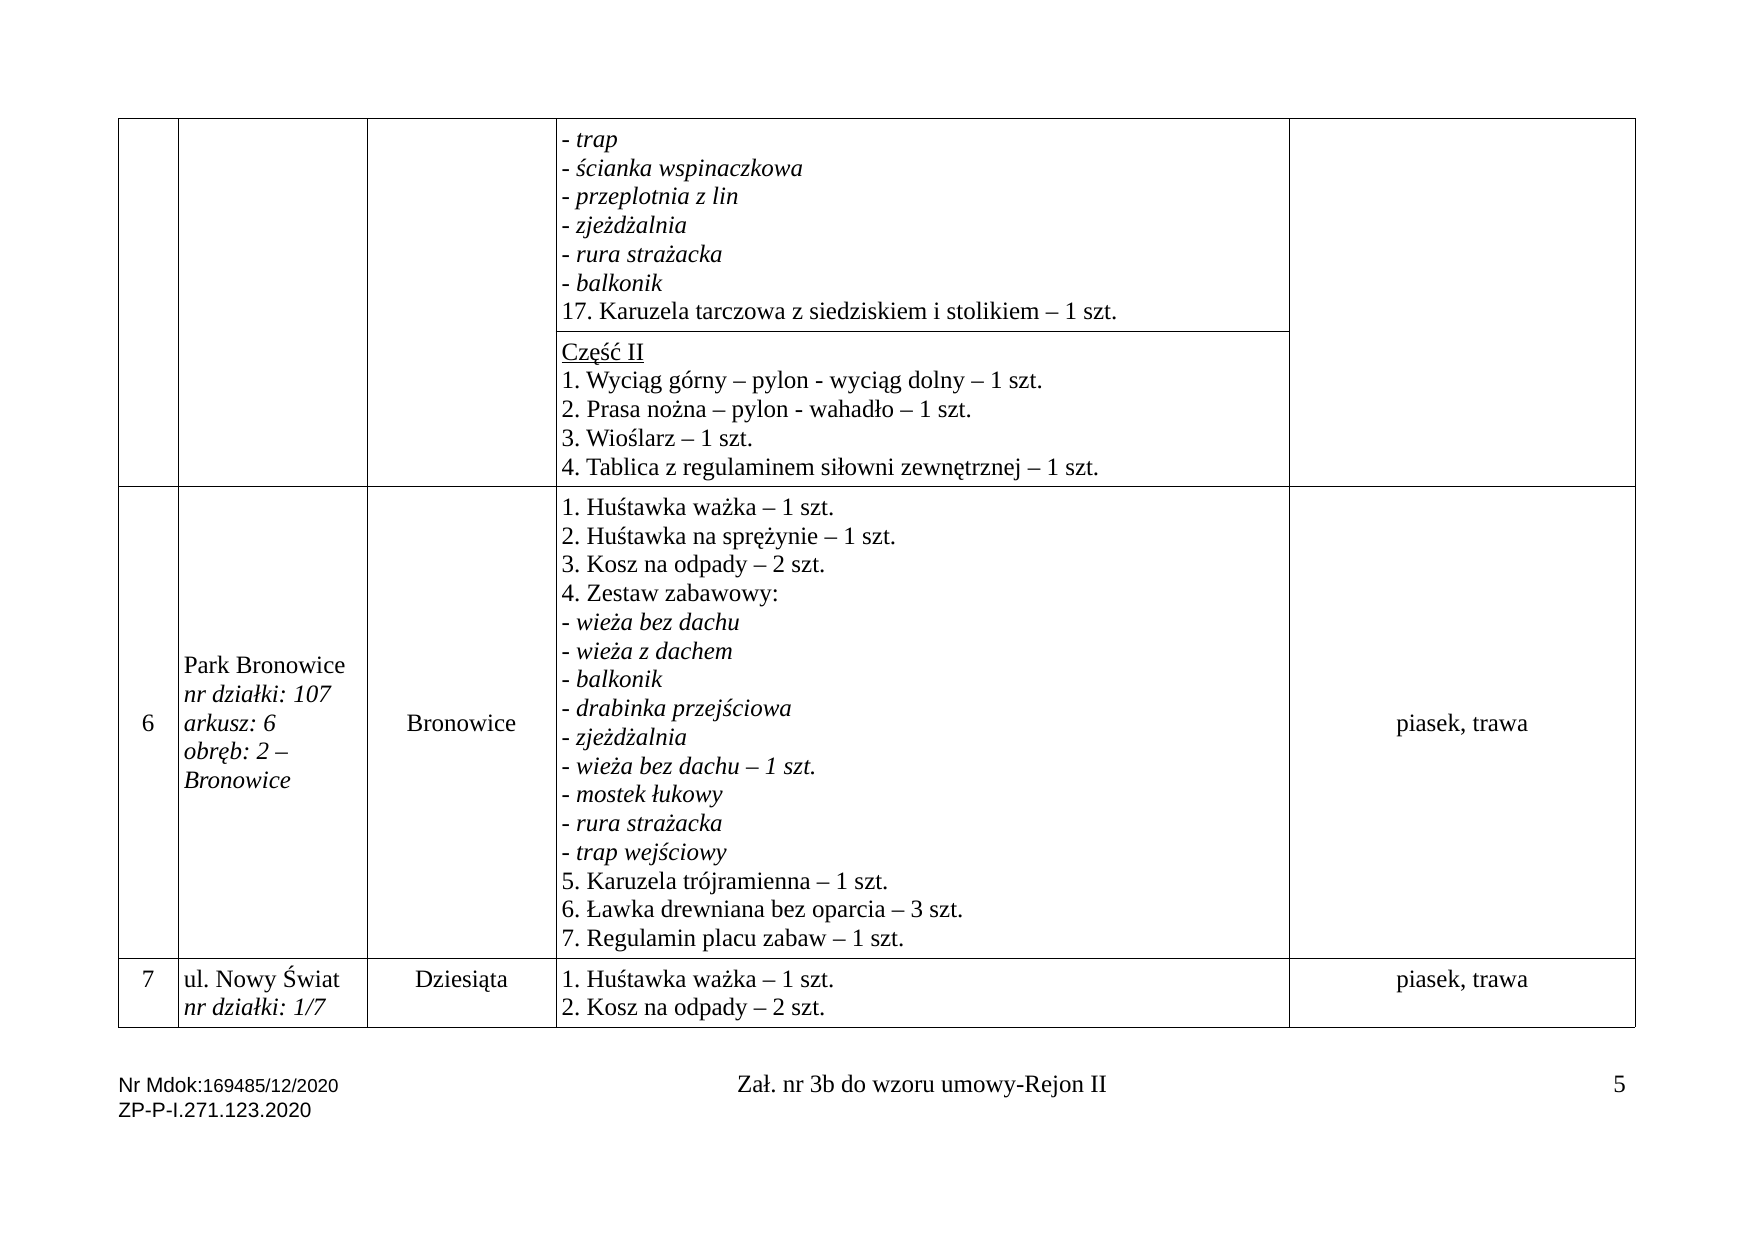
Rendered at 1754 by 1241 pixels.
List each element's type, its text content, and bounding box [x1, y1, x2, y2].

table_cell Park Bronowice nr działki: 107 arkusz: 6 obręb: 2 – Bronowice [179, 487, 367, 958]
table_cell piasek, trawa [1290, 959, 1635, 1027]
table_cell Dziesiąta [368, 959, 556, 1027]
table_cell [1290, 119, 1635, 486]
table_cell Bronowice [368, 487, 556, 958]
table_cell 7 [119, 959, 178, 1027]
table_cell - trap - ścianka wspinaczkowa - przeplotnia z lin - zjeżdżalnia - rura strażacka - balkonik 17. Karuzela tarczowa z siedziskiem i stolikiem – 1 szt. [557, 119, 1289, 331]
table_cell ul. Nowy Świat nr działki: 1/7 [179, 959, 367, 1027]
table_cell 1. Huśtawka ważka – 1 szt. 2. Kosz na odpady – 2 szt. [557, 959, 1289, 1027]
table_cell 1. Huśtawka ważka – 1 szt. 2. Huśtawka na sprężynie – 1 szt. 3. Kosz na odpady – 2 szt. 4. Zestaw zabawowy: - wieża bez dachu - wieża z dachem - balkonik - drabinka przejściowa - zjeżdżalnia - wieża bez dachu – 1 szt. - mostek łukowy - rura strażacka - trap wejściowy 5. Karuzela trójramienna – 1 szt. 6. Ławka drewniana bez oparcia – 3 szt. 7. Regulamin placu zabaw – 1 szt. [557, 487, 1289, 958]
table_cell [119, 119, 178, 486]
table_cell Część II 1. Wyciąg górny – pylon - wyciąg dolny – 1 szt. 2. Prasa nożna – pylon - wahadło – 1 szt. 3. Wioślarz – 1 szt. 4. Tablica z regulaminem siłowni zewnętrznej – 1 szt. [557, 332, 1289, 486]
table_cell 6 [119, 487, 178, 958]
table_cell piasek, trawa [1290, 487, 1635, 958]
table_cell [368, 119, 556, 486]
table_cell [179, 119, 367, 486]
